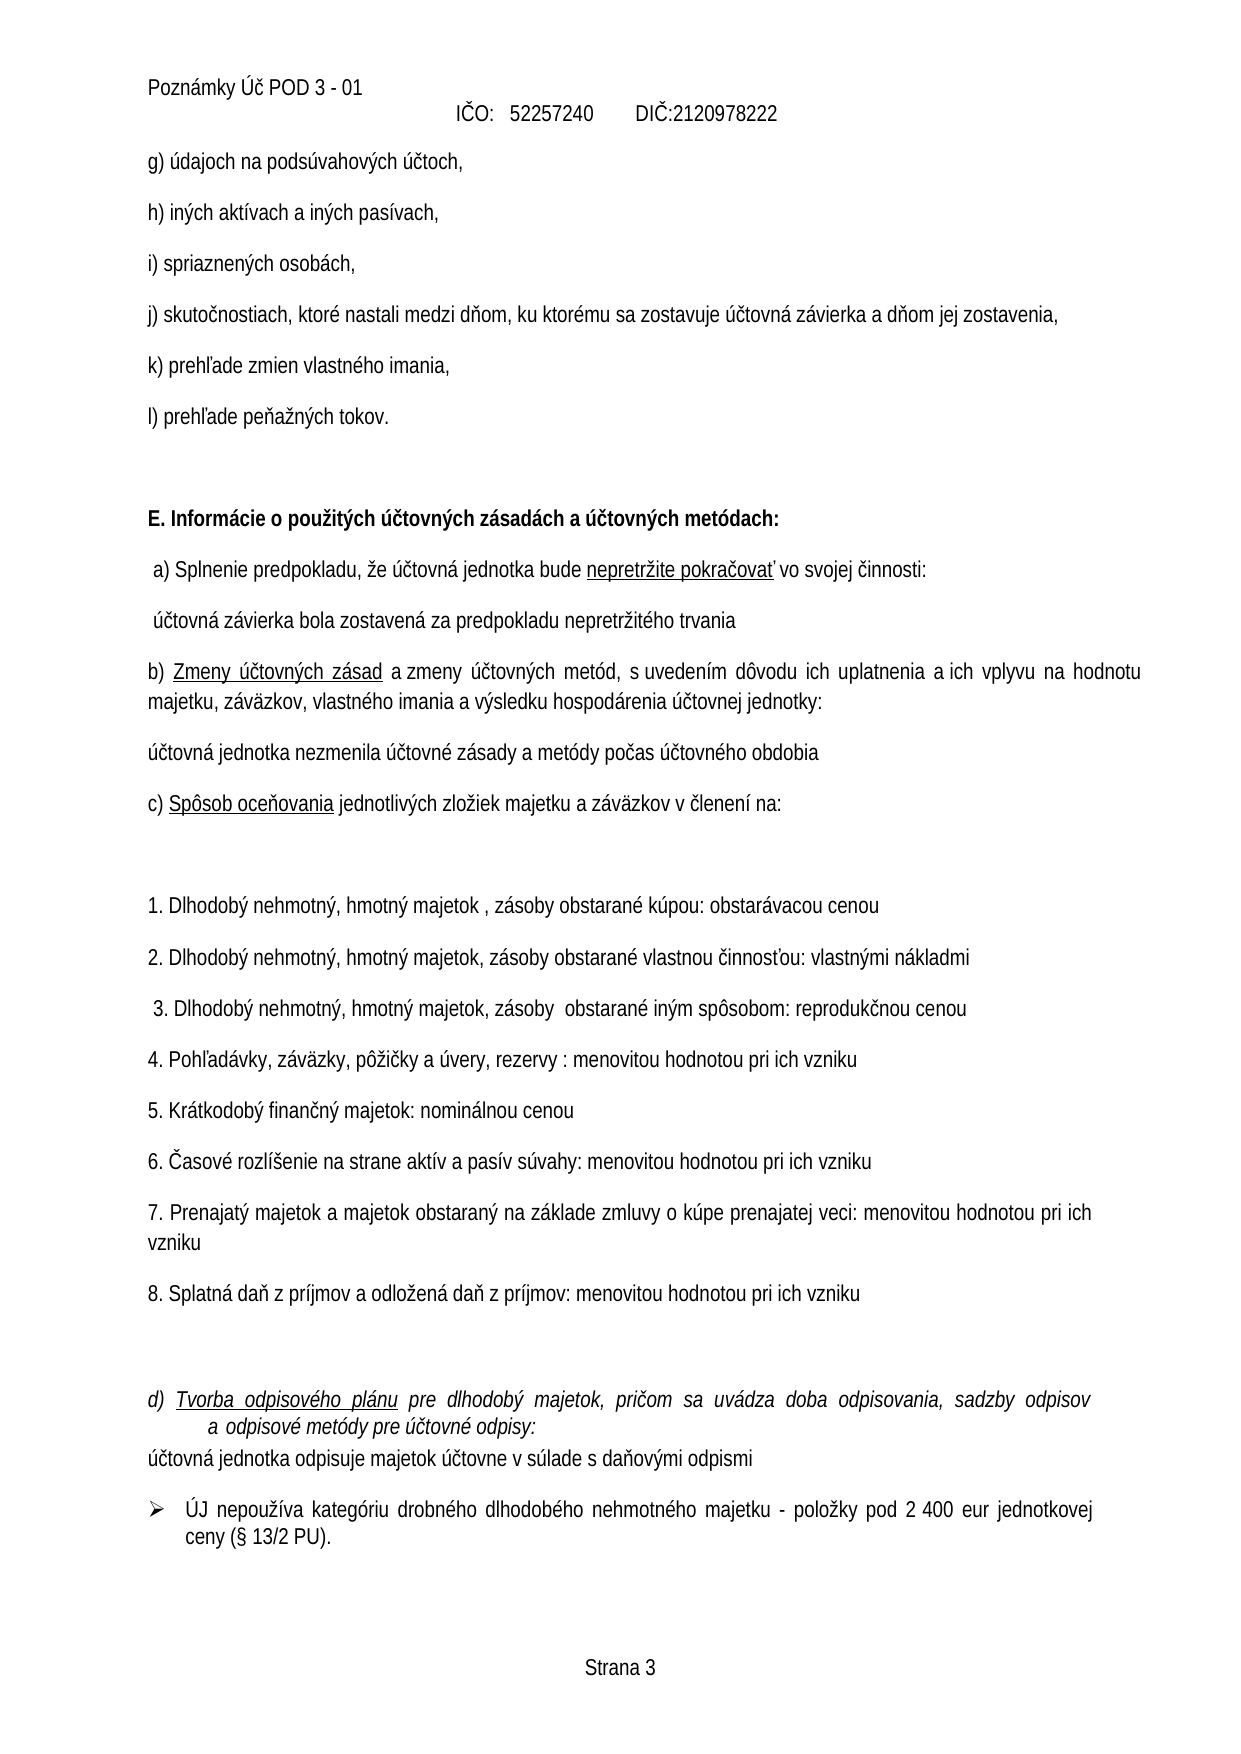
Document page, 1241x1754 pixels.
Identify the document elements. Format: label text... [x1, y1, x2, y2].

text 1. Dlhodobý nehmotný, hmotný majetok , zásoby obstarané kúpou: obstarávacou cenou [148, 892, 1092, 919]
text E. Informácie o použitých účtovných zásadách a účtovných metódach: [148, 505, 1141, 531]
text 4. Pohľadávky, záväzky, pôžičky a úvery, rezervy : menovitou hodnotou pri ich vzniku [148, 1046, 1092, 1072]
text 2. Dlhodobý nehmotný, hmotný majetok, zásoby obstarané vlastnou činnosťou: vlastnými nákladmi [148, 943, 1092, 970]
text k) prehľade zmien vlastného imania, [148, 352, 1141, 378]
list ÚJ nepoužíva kategóriu drobného dlhodobého nehmotného majetku - položky pod 2 400 eur jednotkovej ceny (§ 13/2 PU). [148, 1496, 1092, 1549]
text účtovná jednotka nezmenila účtovné zásady a metódy počas účtovného obdobia [148, 739, 1141, 766]
text l) prehľade peňažných tokov. [148, 403, 1141, 429]
text 6. Časové rozlíšenie na strane aktív a pasív súvahy: menovitou hodnotou pri ich vzniku [148, 1148, 1092, 1174]
text 5. Krátkodobý finančný majetok: nominálnou cenou [148, 1097, 1092, 1123]
text 3. Dlhodobý nehmotný, hmotný majetok, zásoby obstarané iným spôsobom: reprodukčnou cenou [148, 994, 1092, 1021]
text i) spriaznených osobách, [148, 250, 1141, 276]
text 7. Prenajatý majetok a majetok obstaraný na základe zmluvy o kúpe prenajatej veci: menovitou hodnotou pri ich vzniku [148, 1199, 1092, 1255]
text g) údajoch na podsúvahových účtoch, [148, 148, 1141, 174]
text b) Zmeny účtovných zásad a zmeny účtovných metód, s uvedením dôvodu ich uplatnenia a ich vplyvu na hodnotu majetku, záväzkov, vlastného imania a výsledku hospodárenia účtovnej jednotky: [148, 658, 1141, 715]
subtitle d) Tvorba odpisového plánu pre dlhodobý majetok, pričom sa uvádza doba odpisovania, sadzby odpisov a odpisové metódy pre účtovné odpisy: [148, 1386, 1092, 1439]
text a) Splnenie predpokladu, že účtovná jednotka bude nepretržite pokračovať vo svojej činnosti: [148, 556, 1141, 582]
text c) Spôsob oceňovania jednotlivých zložiek majetku a záväzkov v členení na: [148, 790, 1141, 817]
text účtovná závierka bola zostavená za predpokladu nepretržitého trvania [148, 607, 1141, 633]
text 8. Splatná daň z príjmov a odložená daň z príjmov: menovitou hodnotou pri ich vzniku [148, 1280, 1092, 1306]
text účtovná jednotka odpisuje majetok účtovne v súlade s daňovými odpismi [148, 1445, 1092, 1472]
text j) skutočnostiach, ktoré nastali medzi dňom, ku ktorému sa zostavuje účtovná závierka a dňom jej zostavenia, [148, 301, 1141, 327]
text h) iných aktívach a iných pasívach, [148, 199, 1141, 225]
